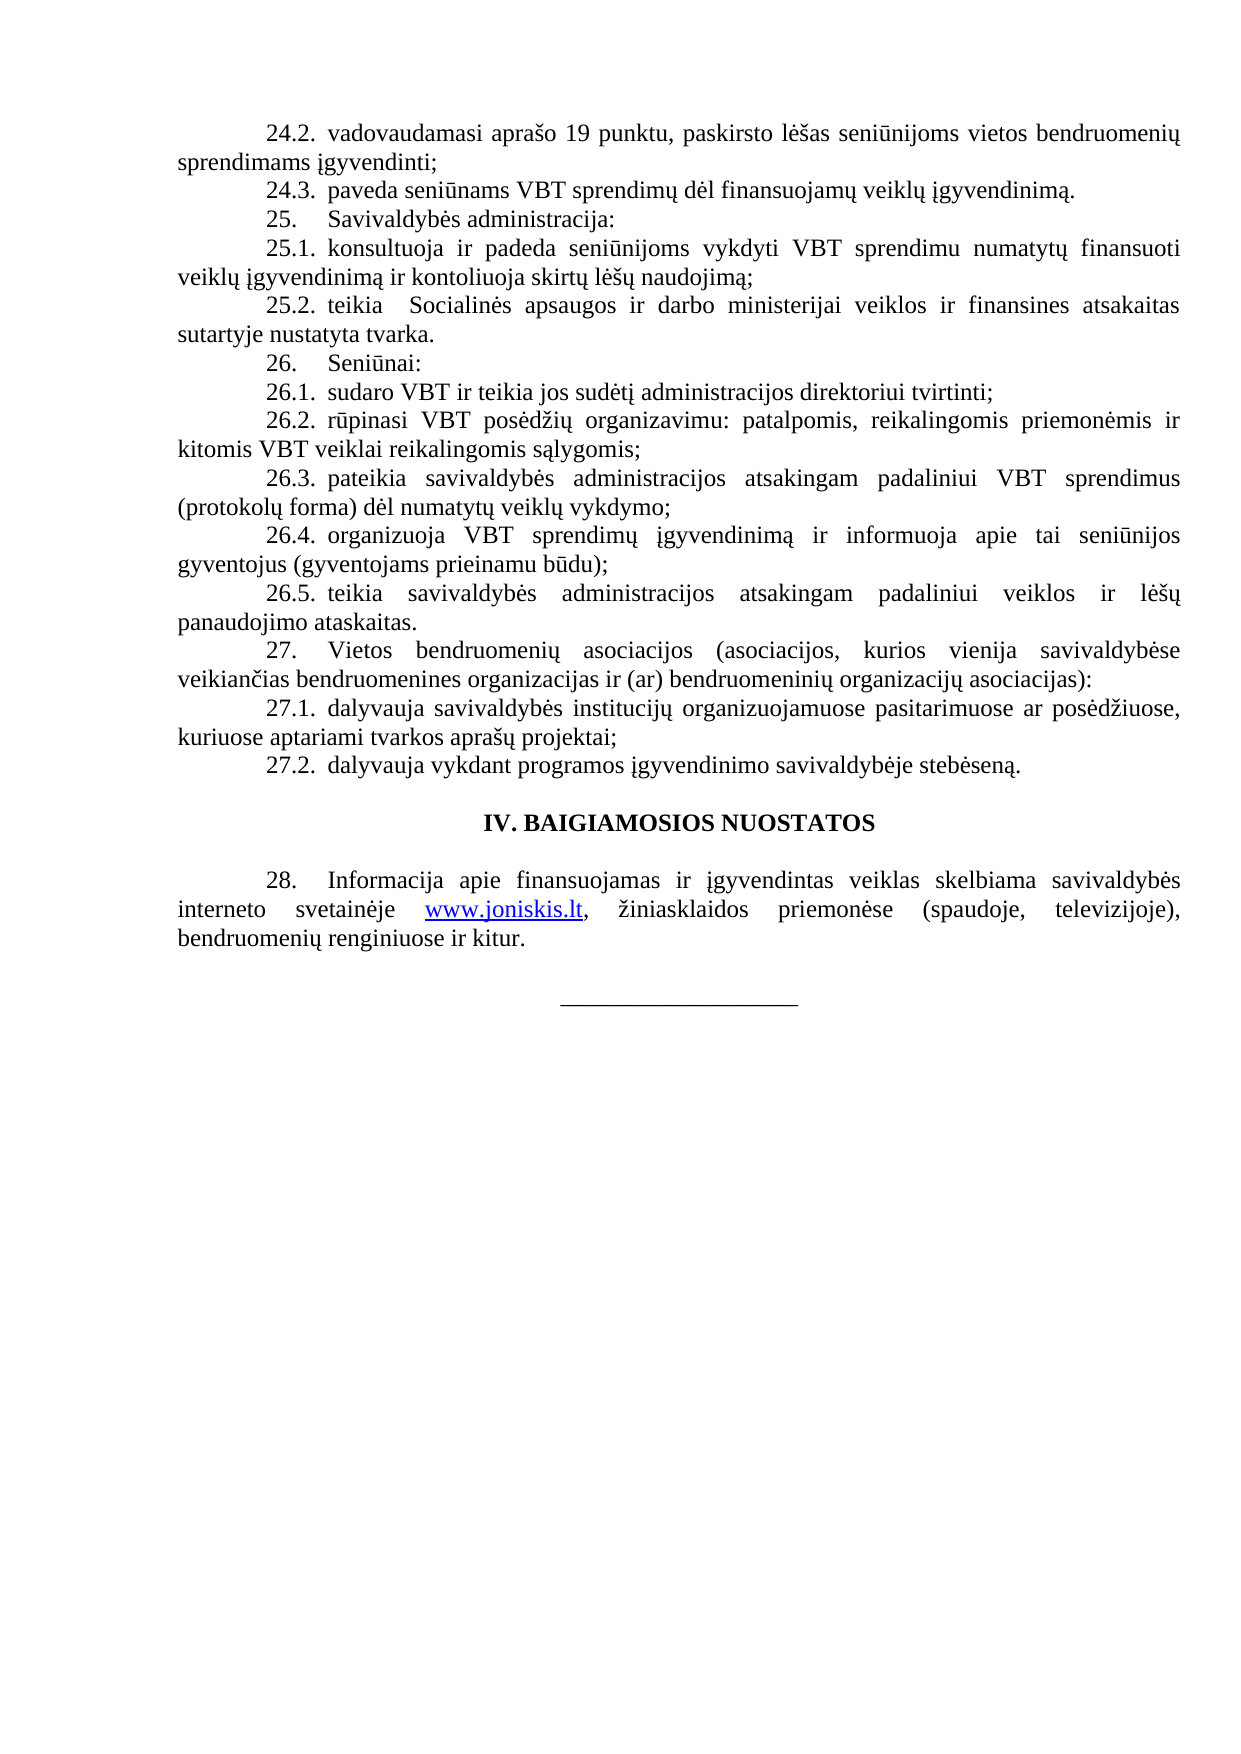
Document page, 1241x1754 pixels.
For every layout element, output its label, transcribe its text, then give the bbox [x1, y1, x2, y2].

text 26. Seniūnai: [177, 348, 1181, 377]
text 27.2. dalyvauja vykdant programos įgyvendinimo savivaldybėje stebėseną. [177, 751, 1181, 779]
text 27. Vietos bendruomenių asociacijos (asociacijos, kurios vienija savivaldybėse veikiančias bendruomenines organizacijas ir (ar) bendruomeninių organizacijų asociacijas): [177, 636, 1181, 693]
text 26.2. rūpinasi VBT posėdžių organizavimu: patalpomis, reikalingomis priemonėmis ir kitomis VBT veiklai reikalingomis sąlygomis; [177, 406, 1181, 463]
text 25.1. konsultuoja ir padeda seniūnijoms vykdyti VBT sprendimu numatytų finansuoti veiklų įgyvendinimą ir kontoliuoja skirtų lėšų naudojimą; [177, 233, 1181, 291]
text 26.5. teikia savivaldybės administracijos atsakingam padaliniui veiklos ir lėšų panaudojimo ataskaitas. [177, 578, 1181, 636]
text 28. Informacija apie finansuojamas ir įgyvendintas veiklas skelbiama savivaldybės interneto svetainėje www.joniskis.lt, žiniasklaidos priemonėse (spaudoje, televizijoje), bendruomenių renginiuose ir kitur. [177, 866, 1181, 952]
text 26.3. pateikia savivaldybės administracijos atsakingam padaliniui VBT sprendimus (protokolų forma) dėl numatytų veiklų vykdymo; [177, 463, 1181, 521]
text 24.2. vadovaudamasi aprašo 19 punktu, paskirsto lėšas seniūnijoms vietos bendruomenių sprendimams įgyvendinti; [177, 118, 1181, 176]
text 27.1. dalyvauja savivaldybės institucijų organizuojamuose pasitarimuose ar posėdžiuose, kuriuose aptariami tvarkos aprašų projektai; [177, 693, 1181, 751]
text 26.4. organizuoja VBT sprendimų įgyvendinimą ir informuoja apie tai seniūnijos gyventojus (gyventojams prieinamu būdu); [177, 521, 1181, 578]
text 25. Savivaldybės administracija: [177, 204, 1181, 233]
text IV. BAIGIAMOSIOS NUOSTATOS [177, 808, 1181, 837]
text 24.3. paveda seniūnams VBT sprendimų dėl finansuojamų veiklų įgyvendinimą. [177, 176, 1181, 204]
text ___________________ [177, 981, 1181, 1009]
text 26.1. sudaro VBT ir teikia jos sudėtį administracijos direktoriui tvirtinti; [177, 377, 1181, 406]
text 25.2. teikia Socialinės apsaugos ir darbo ministerijai veiklos ir finansines atsakaitas sutartyje nustatyta tvarka. [177, 291, 1181, 348]
